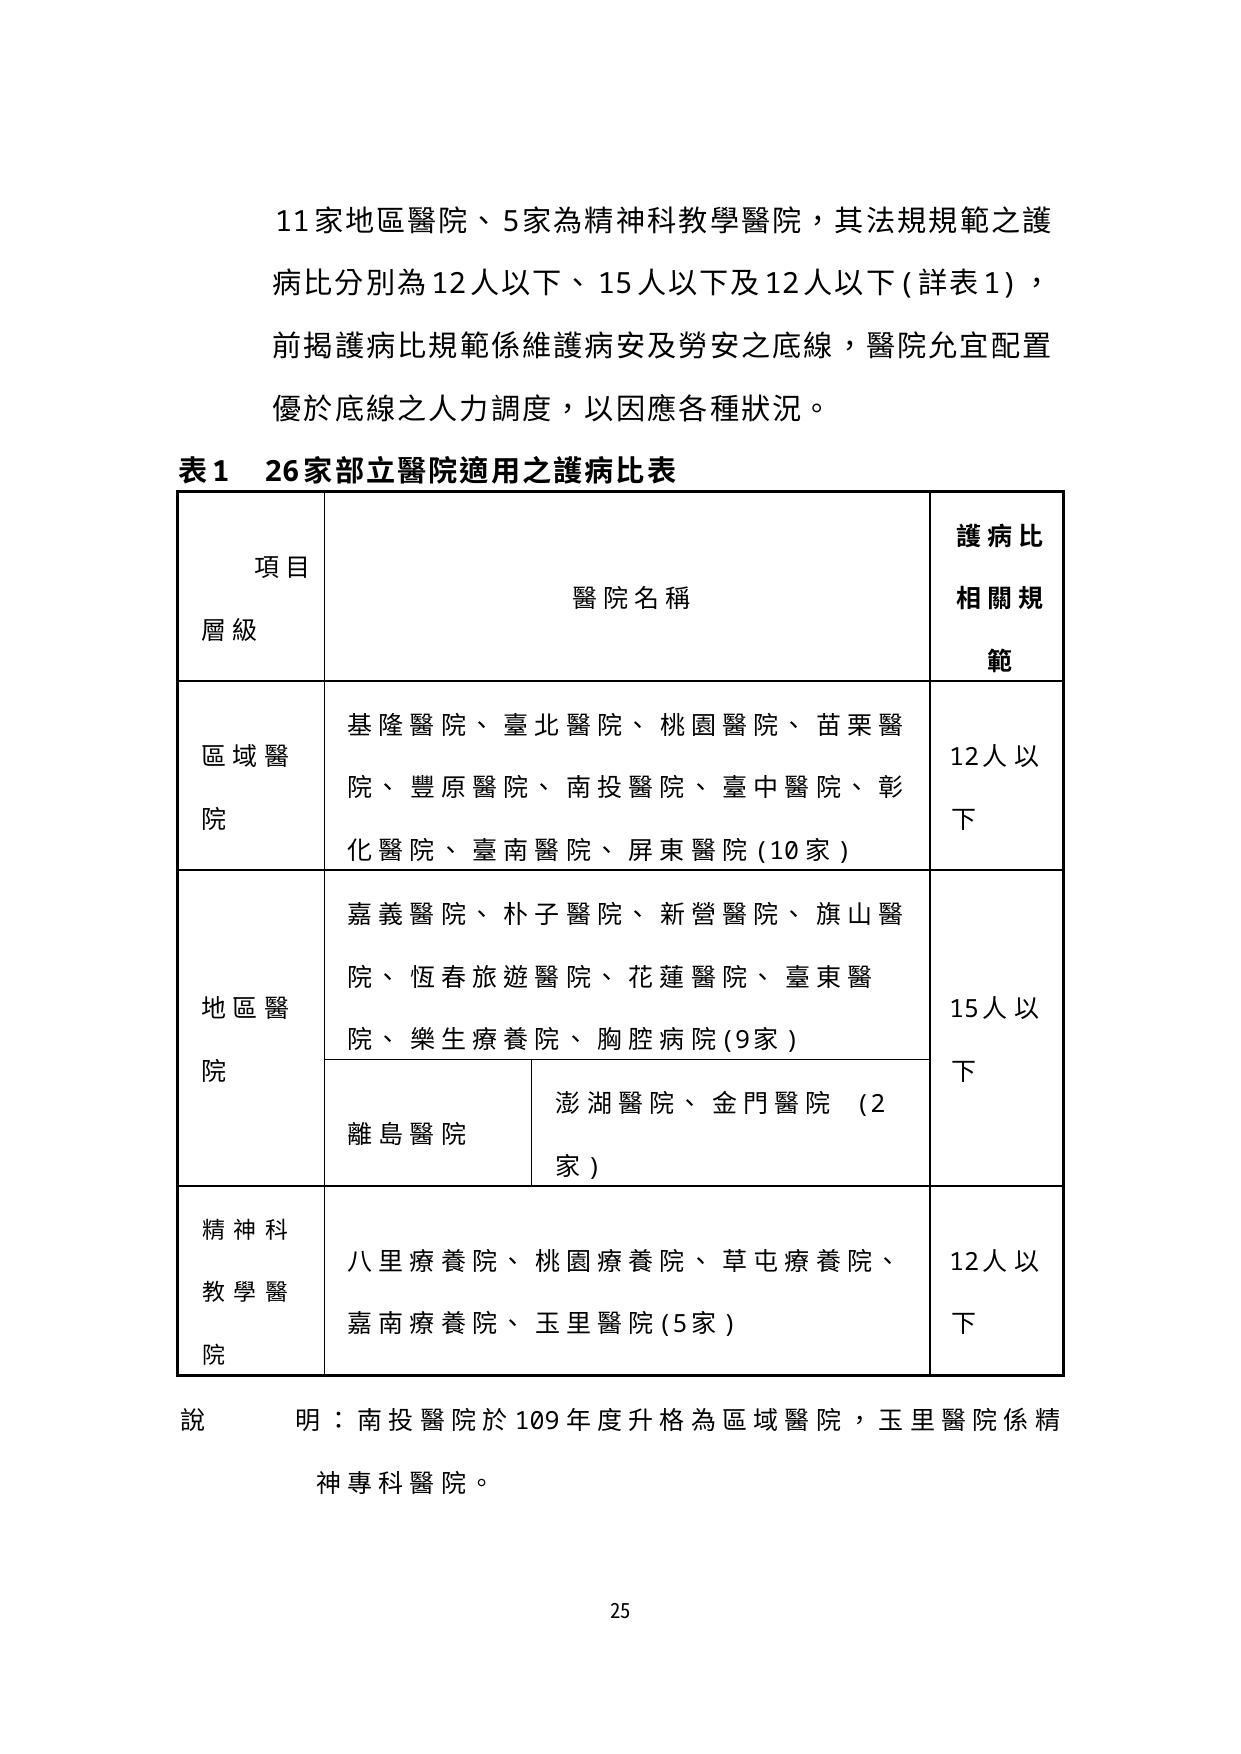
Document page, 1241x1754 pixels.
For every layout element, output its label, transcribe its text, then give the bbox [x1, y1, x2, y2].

table_cell 基隆醫院、臺北醫院、桃園醫院、苗栗醫院、豐原醫院、南投醫院、臺中醫院、彰化醫院、臺南醫院、屏東醫院(10家) [325, 682, 929, 869]
table_cell 澎湖醫院、金門醫院 (2家) [532, 1060, 929, 1185]
table_cell 12人以下 [931, 1187, 1062, 1374]
table_cell 區域醫院 [179, 682, 324, 869]
table_cell 地區醫院 [179, 871, 324, 1185]
table_cell 嘉義醫院、朴子醫院、新營醫院、旗山醫院、恆春旅遊醫院、花蓮醫院、臺東醫院、樂生療養院、胸腔病院(9家) [325, 871, 929, 1058]
table_header 醫院名稱 [325, 493, 929, 680]
table_cell 12人以下 [931, 682, 1062, 869]
text 衛福部26家部立醫院依健保劃分計有10家區域醫院、11家地區醫院、5家為精神科教學醫院，其法規規範之護病比分別為12人以下、15人以下及12人以下(詳表1)，前揭護病比規範係維護病安及勞安之底線，醫院允宜配置優於底線之人力調度，以因應各種狀況。 [266, 177, 1063, 427]
table_cell 離島醫院 [325, 1060, 531, 1185]
table_header 護病比相關規範 [931, 493, 1062, 680]
table_header 項目 層級 [179, 493, 324, 680]
table_cell 八里療養院、桃園療養院、草屯療養院、嘉南療養院、玉里醫院(5家) [325, 1187, 929, 1374]
text 表1 26家部立醫院適用之護病比表 [177, 427, 1063, 490]
text 說 明：南投醫院於109年度升格為區域醫院，玉里醫院係精神專科醫院。 [177, 1377, 1063, 1502]
table_cell 15人以下 [931, 871, 1062, 1185]
table_cell 精神科教學醫院 [179, 1187, 324, 1374]
